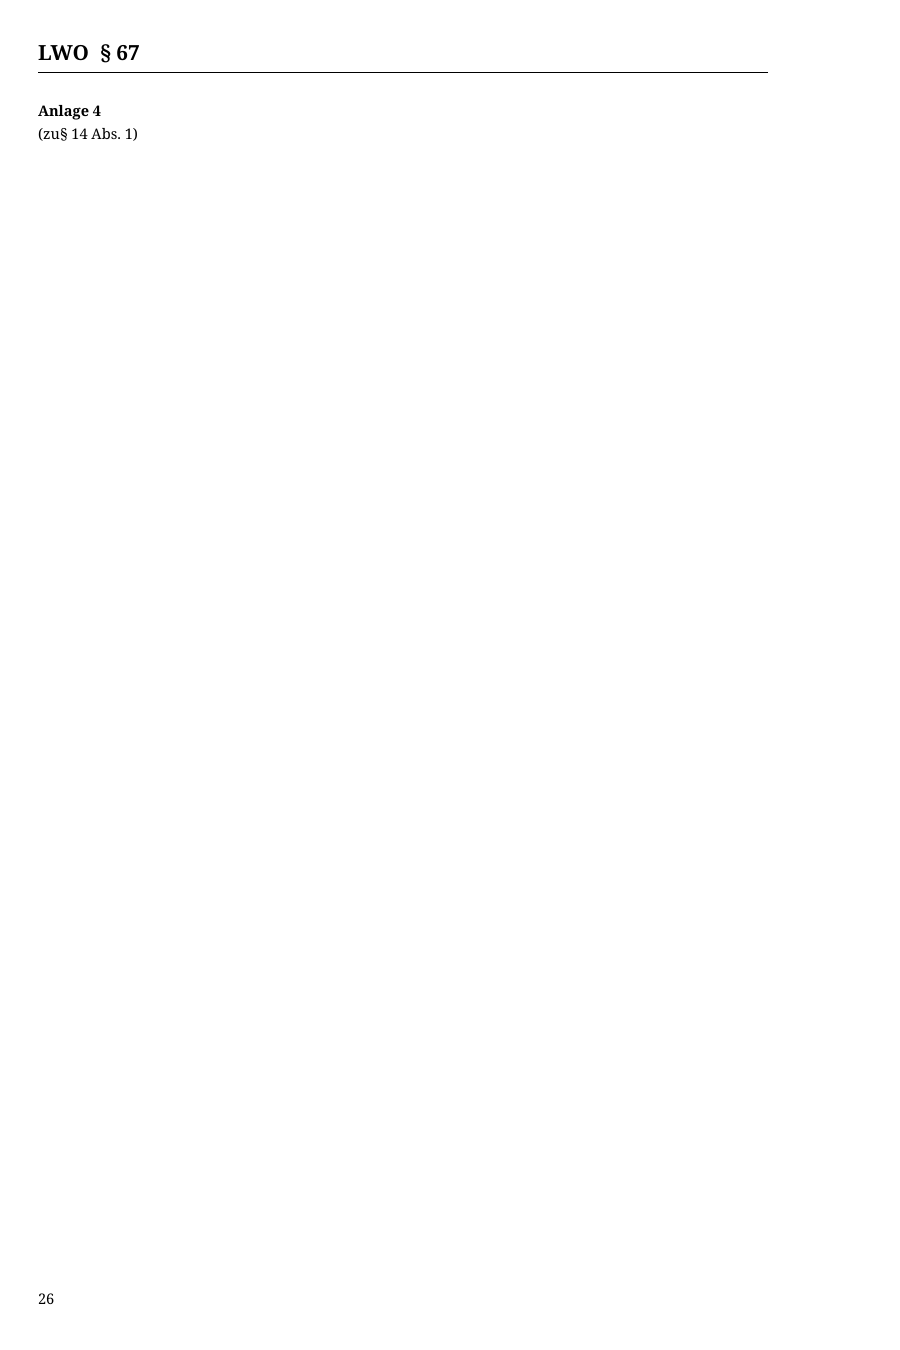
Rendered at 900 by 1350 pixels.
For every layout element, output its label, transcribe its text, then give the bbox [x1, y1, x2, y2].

text (zu§ 14 Abs. 1) [38, 124, 768, 143]
text Anlage 4 [38, 102, 768, 121]
